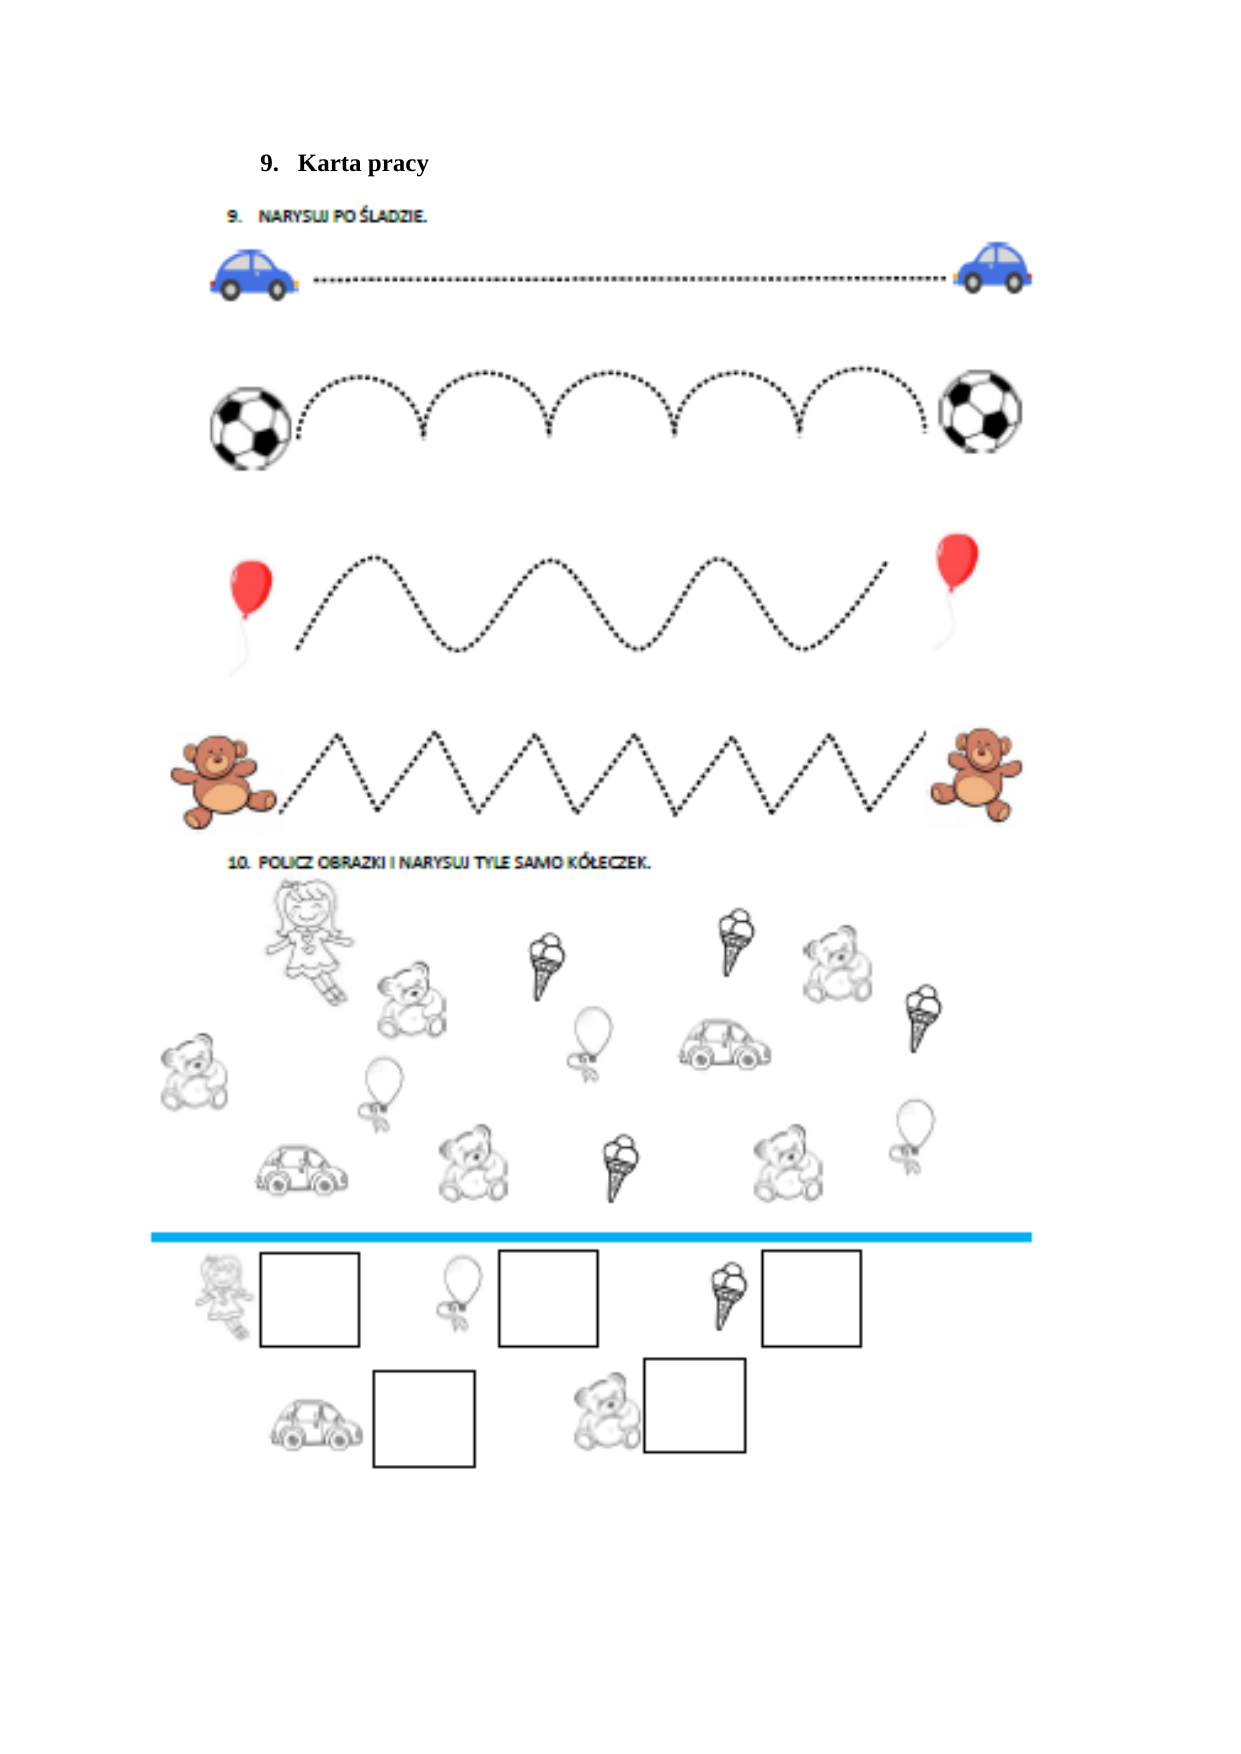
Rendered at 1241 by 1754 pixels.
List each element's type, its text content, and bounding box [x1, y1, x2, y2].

list Karta pracy [260, 148, 1093, 176]
